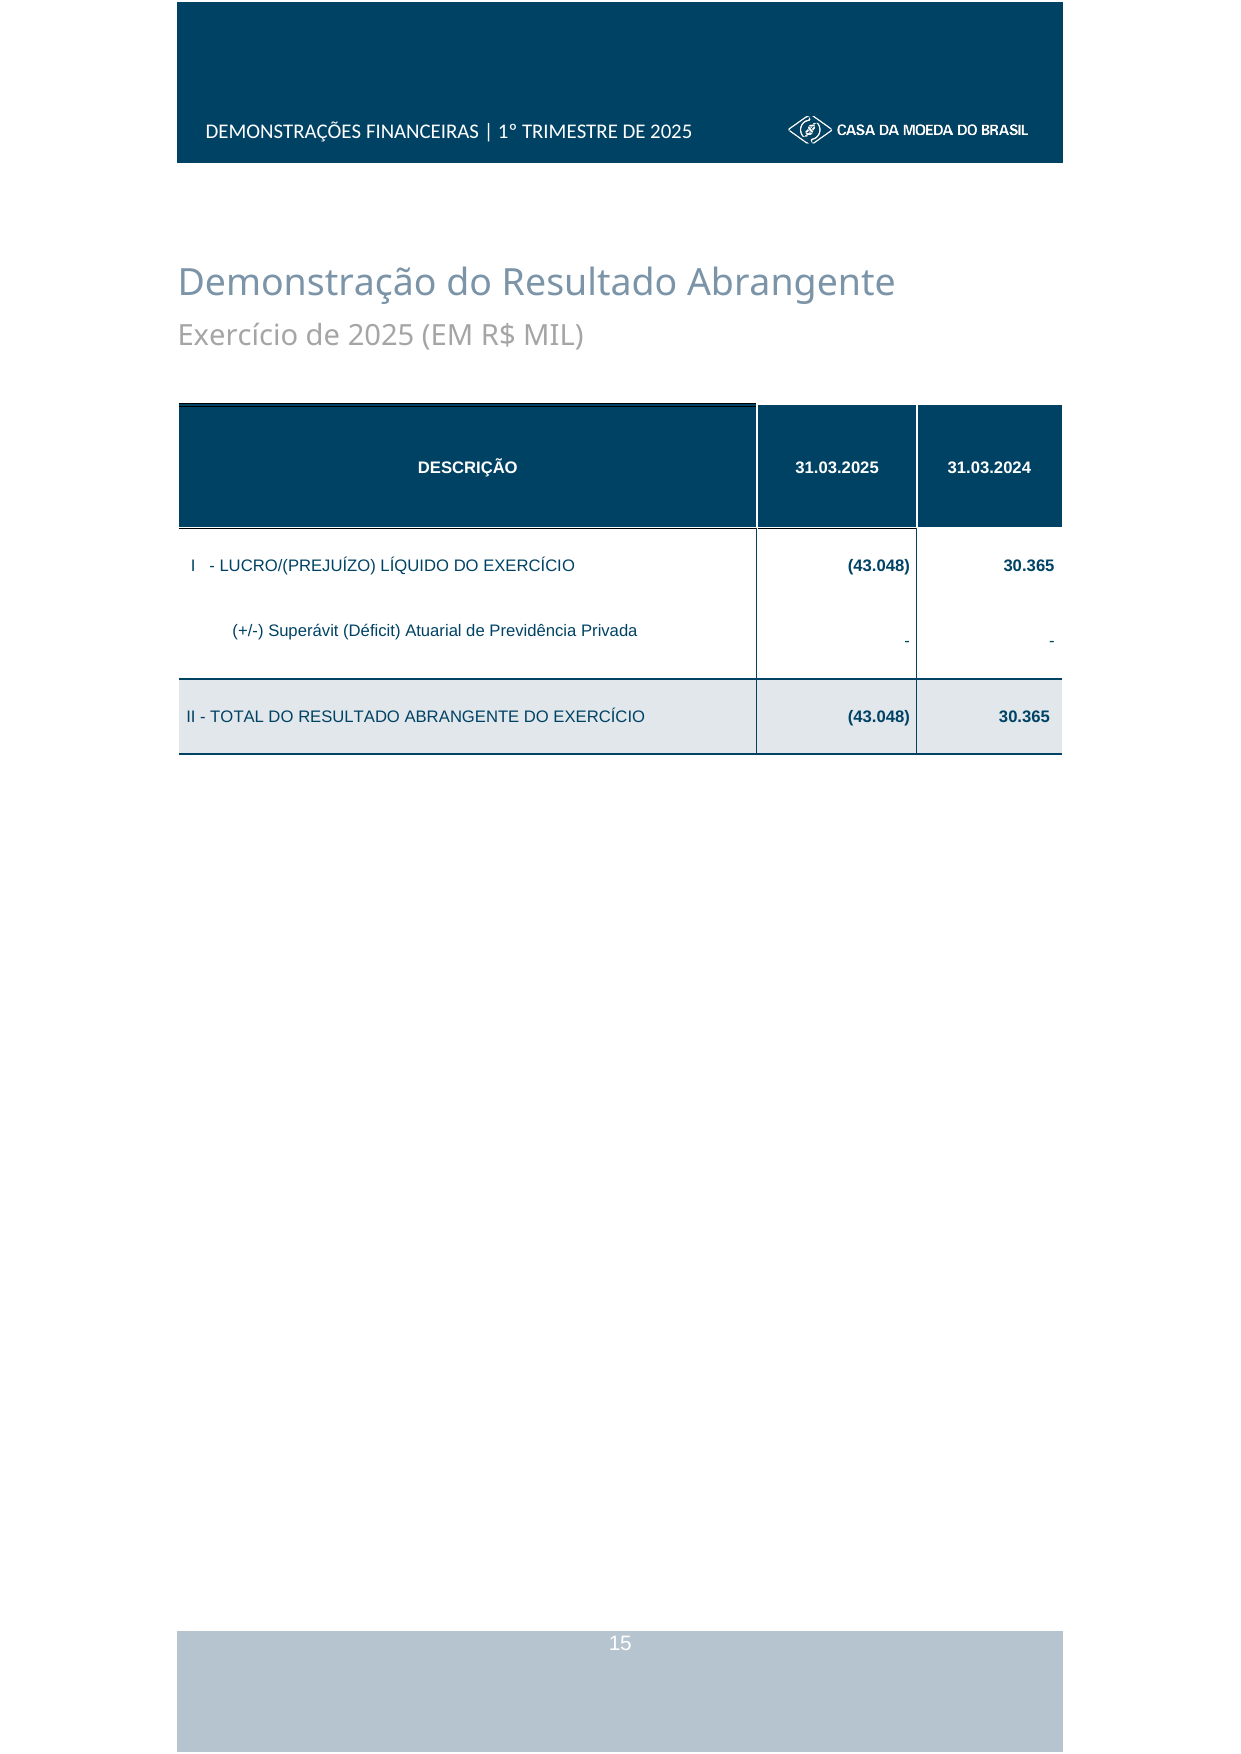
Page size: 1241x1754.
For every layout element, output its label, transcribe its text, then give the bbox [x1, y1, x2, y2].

table_cell I - LUCRO/(PREJUÍZO) LÍQUIDO DO EXERCÍCIO [179, 529, 756, 603]
subtitle Demonstração do Resultado Abrangente [177, 255, 1063, 306]
table_cell (+/-) Superávit (Déficit) Atuarial de Previdência Privada [179, 603, 756, 678]
table_cell (43.048) [757, 680, 916, 753]
table_cell II - TOTAL DO RESULTADO ABRANGENTE DO EXERCÍCIO [179, 680, 756, 753]
table_header 31.03.2025 [758, 405, 916, 527]
table_header 31.03.2024 [918, 405, 1062, 527]
table_cell (43.048) [757, 529, 916, 603]
table_cell - [917, 603, 1062, 678]
table_cell 30.365 [917, 528, 1062, 603]
table_cell 30.365 [917, 680, 1062, 753]
subtitle Exercício de 2025 (EM R$ MIL) [177, 314, 1063, 354]
table_cell - [757, 603, 916, 678]
table_header DESCRIÇÃO [179, 407, 756, 527]
